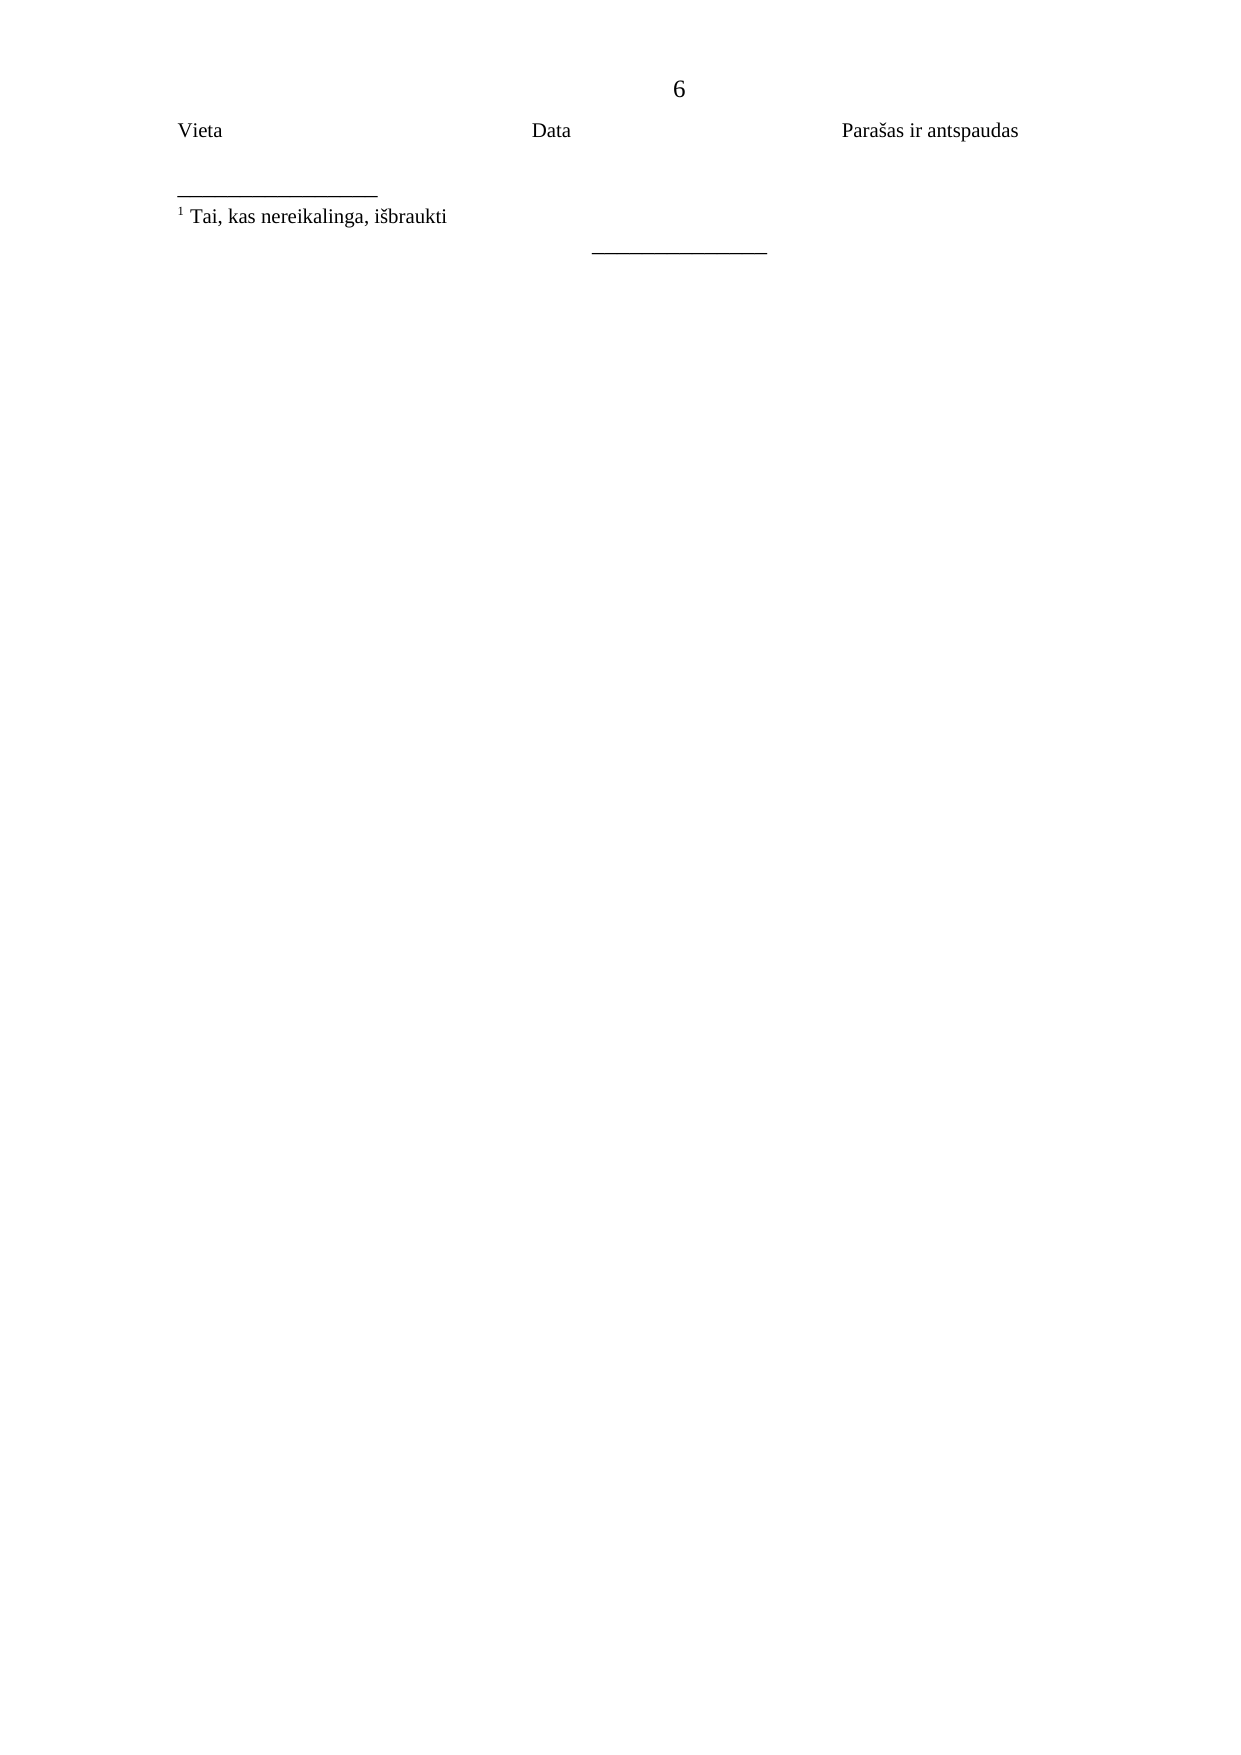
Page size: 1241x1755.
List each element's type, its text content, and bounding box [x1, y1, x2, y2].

text 1 Tai, kas nereikalinga, išbraukti [177, 200, 1181, 228]
text ________________ [177, 171, 1181, 200]
text Vieta Data Parašas ir antspaudas [177, 118, 1181, 142]
text ______________ [177, 228, 1181, 257]
